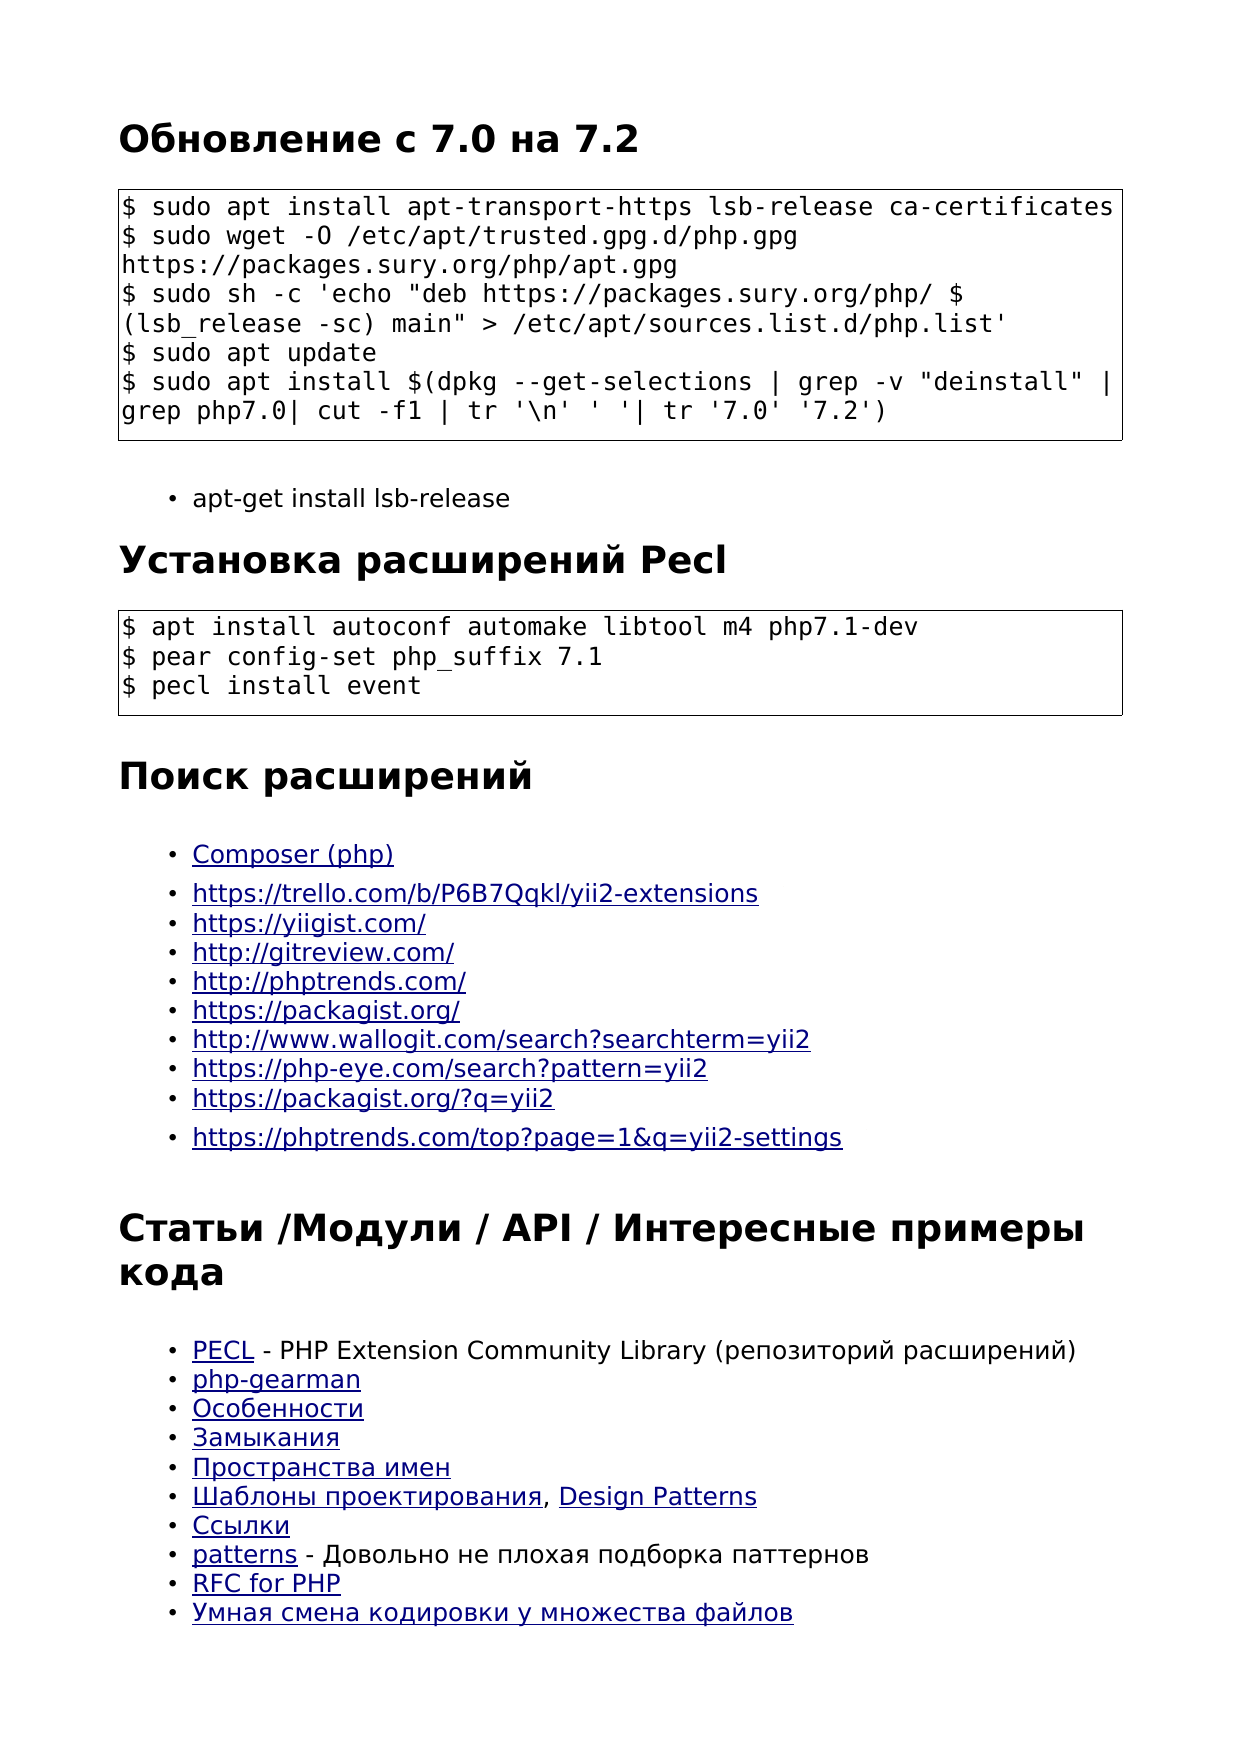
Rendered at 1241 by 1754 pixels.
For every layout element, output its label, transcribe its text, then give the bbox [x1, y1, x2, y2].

list apt-get install lsb-release [177, 484, 1122, 514]
list Ссылки [177, 1511, 1122, 1540]
list http://phptrends.com/ [177, 967, 1122, 996]
list PECL - PHP Extension Community Library (репозиторий расширений) [177, 1336, 1122, 1365]
subtitle Обновление с 7.0 на 7.2 [118, 118, 1122, 162]
subtitle Поиск расширений [118, 755, 1122, 798]
list Пространства имен [177, 1453, 1122, 1482]
list https://php-eye.com/search?pattern=yii2 [177, 1055, 1122, 1084]
subtitle Установка расширений Pecl [118, 539, 1122, 582]
table_header $ sudo apt install apt-transport-https lsb-release ca-certificates $ sudo wget -O /etc/apt/trusted.gpg.d/php.gpg https://packages.sury.org/php/apt.gpg $ sudo sh -c 'echo "deb https://packages.sury.org/php/ $(lsb_release -sc) main" > /etc/apt/sources.list.d/php.list' $ sudo apt update $ sudo apt install $(dpkg --get-selections | grep -v "deinstall" |grep php7.0| cut -f1 | tr '\n' ' '| tr '7.0' '7.2') [119, 190, 1122, 440]
list RFC for PHP [177, 1569, 1122, 1599]
list http://gitreview.com/ [177, 938, 1122, 967]
list https://yiigist.com/ [177, 909, 1122, 938]
list Замыкания [177, 1424, 1122, 1453]
subtitle Статьи /Модули / API / Интересные примеры кода [118, 1207, 1122, 1294]
list Умная смена кодировки у множества файлов [177, 1599, 1122, 1628]
list https://packagist.org/?q=yii2 [177, 1084, 1122, 1113]
list Особенности [177, 1394, 1122, 1424]
list http://www.wallogit.com/search?searchterm=yii2 [177, 1026, 1122, 1055]
list php-gearman [177, 1365, 1122, 1394]
list Шаблоны проектирования, Design Patterns [177, 1482, 1122, 1511]
list https://packagist.org/ [177, 996, 1122, 1026]
list Composer (php) [177, 840, 1122, 869]
list patterns - Довольно не плохая подборка паттернов [177, 1540, 1122, 1569]
list https://phptrends.com/top?page=1&q=yii2-settings [177, 1113, 1122, 1152]
table_header $ apt install autoconf automake libtool m4 php7.1-dev $ pear config-set php_suffix 7.1 $ pecl install event [119, 611, 1122, 715]
list https://trello.com/b/P6B7Qqkl/yii2-extensions [177, 869, 1122, 909]
